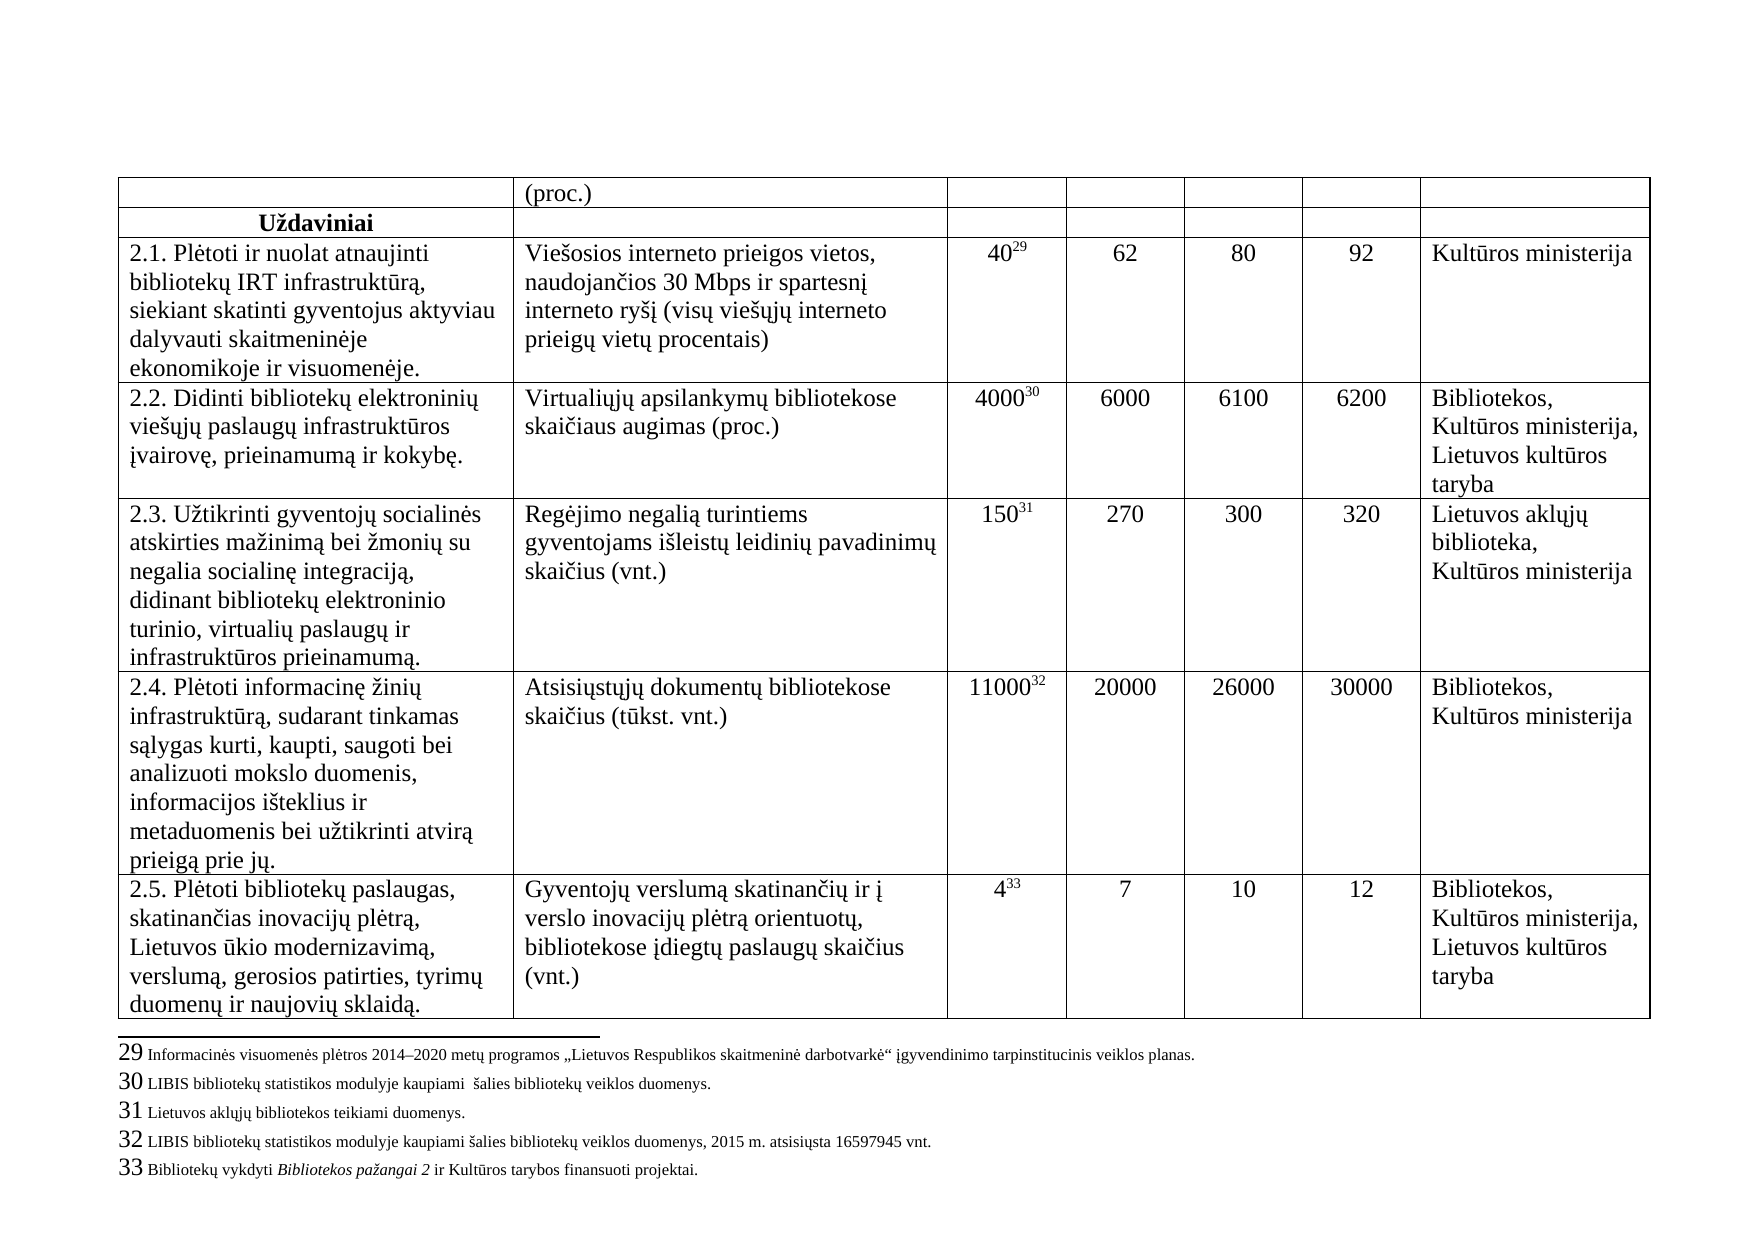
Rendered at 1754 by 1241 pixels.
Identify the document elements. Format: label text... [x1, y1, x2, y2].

table_cell 150 [948, 499, 1066, 671]
table_cell [948, 208, 1066, 237]
table_cell 26000 [1185, 672, 1302, 873]
table_cell 6100 [1185, 383, 1302, 498]
table_cell Atsisiųstųjų dokumentų bibliotekose skaičius (tūkst. vnt.) [514, 672, 947, 873]
table_cell 6000 [1067, 383, 1184, 498]
table_cell Regėjimo negalią turintiems gyventojams išleistų leidinių pavadinimų skaičius (vnt.) [514, 499, 947, 671]
table_cell 2.4. Plėtoti informacinę žinių infrastruktūrą, sudarant tinkamas sąlygas kurti, kaupti, saugoti bei analizuoti mokslo duomenis, informacijos išteklius ir metaduomenis bei užtikrinti atvirą prieigą prie jų. [119, 672, 513, 873]
table_cell Bibliotekos, Kultūros ministerija, Lietuvos kultūros taryba [1421, 383, 1649, 498]
table_cell 4000 [948, 383, 1066, 498]
table_cell [1303, 178, 1420, 207]
table_cell [1303, 208, 1420, 237]
table_cell Uždaviniai [119, 208, 513, 237]
table_cell 10 [1185, 875, 1302, 1018]
table_cell 7 [1067, 875, 1184, 1018]
table_cell 270 [1067, 499, 1184, 671]
table_cell 6200 [1303, 383, 1420, 498]
table_cell [1185, 178, 1302, 207]
table_cell Kultūros ministerija [1421, 238, 1649, 382]
table_cell [1185, 208, 1302, 237]
table_cell 40 [948, 238, 1066, 382]
table_cell 11000 [948, 672, 1066, 873]
table_cell Viešosios interneto prieigos vietos, naudojančios 30 Mbps ir spartesnį interneto ryšį (visų viešųjų interneto prieigų vietų procentais) [514, 238, 947, 382]
table_cell 2.1. Plėtoti ir nuolat atnaujinti bibliotekų IRT infrastruktūrą, siekiant skatinti gyventojus aktyviau dalyvauti skaitmeninėje ekonomikoje ir visuomenėje. [119, 238, 513, 382]
table_cell 62 [1067, 238, 1184, 382]
table_cell Bibliotekos, Kultūros ministerija, Lietuvos kultūros taryba [1421, 875, 1649, 1018]
table_cell 20000 [1067, 672, 1184, 873]
table_cell 30000 [1303, 672, 1420, 873]
table_cell 80 [1185, 238, 1302, 382]
table_cell 320 [1303, 499, 1420, 671]
table_cell 2.5. Plėtoti bibliotekų paslaugas, skatinančias inovacijų plėtrą, Lietuvos ūkio modernizavimą, verslumą, gerosios patirties, tyrimų duomenų ir naujovių sklaidą. [119, 875, 513, 1018]
table_cell [514, 208, 947, 237]
table_cell [948, 178, 1066, 207]
table_cell Bibliotekos, Kultūros ministerija [1421, 672, 1649, 873]
table_cell 4 [948, 875, 1066, 1018]
table_cell 12 [1303, 875, 1420, 1018]
table_cell 2.2. Didinti bibliotekų elektroninių viešųjų paslaugų infrastruktūros įvairovę, prieinamumą ir kokybę. [119, 383, 513, 498]
table_cell (proc.) [514, 178, 947, 207]
table_cell [1421, 178, 1649, 207]
table_cell [1067, 178, 1184, 207]
table_cell [1067, 208, 1184, 237]
table_cell Virtualiųjų apsilankymų bibliotekose skaičiaus augimas (proc.) [514, 383, 947, 498]
table_cell Gyventojų verslumą skatinančių ir į verslo inovacijų plėtrą orientuotų, bibliotekose įdiegtų paslaugų skaičius (vnt.) [514, 875, 947, 1018]
table_cell Lietuvos aklųjų biblioteka, Kultūros ministerija [1421, 499, 1649, 671]
table_cell [1421, 208, 1649, 237]
table_cell 300 [1185, 499, 1302, 671]
table_cell [119, 178, 513, 207]
table_cell 2.3. Užtikrinti gyventojų socialinės atskirties mažinimą bei žmonių su negalia socialinę integraciją, didinant bibliotekų elektroninio turinio, virtualių paslaugų ir infrastruktūros prieinamumą. [119, 499, 513, 671]
table_cell 92 [1303, 238, 1420, 382]
